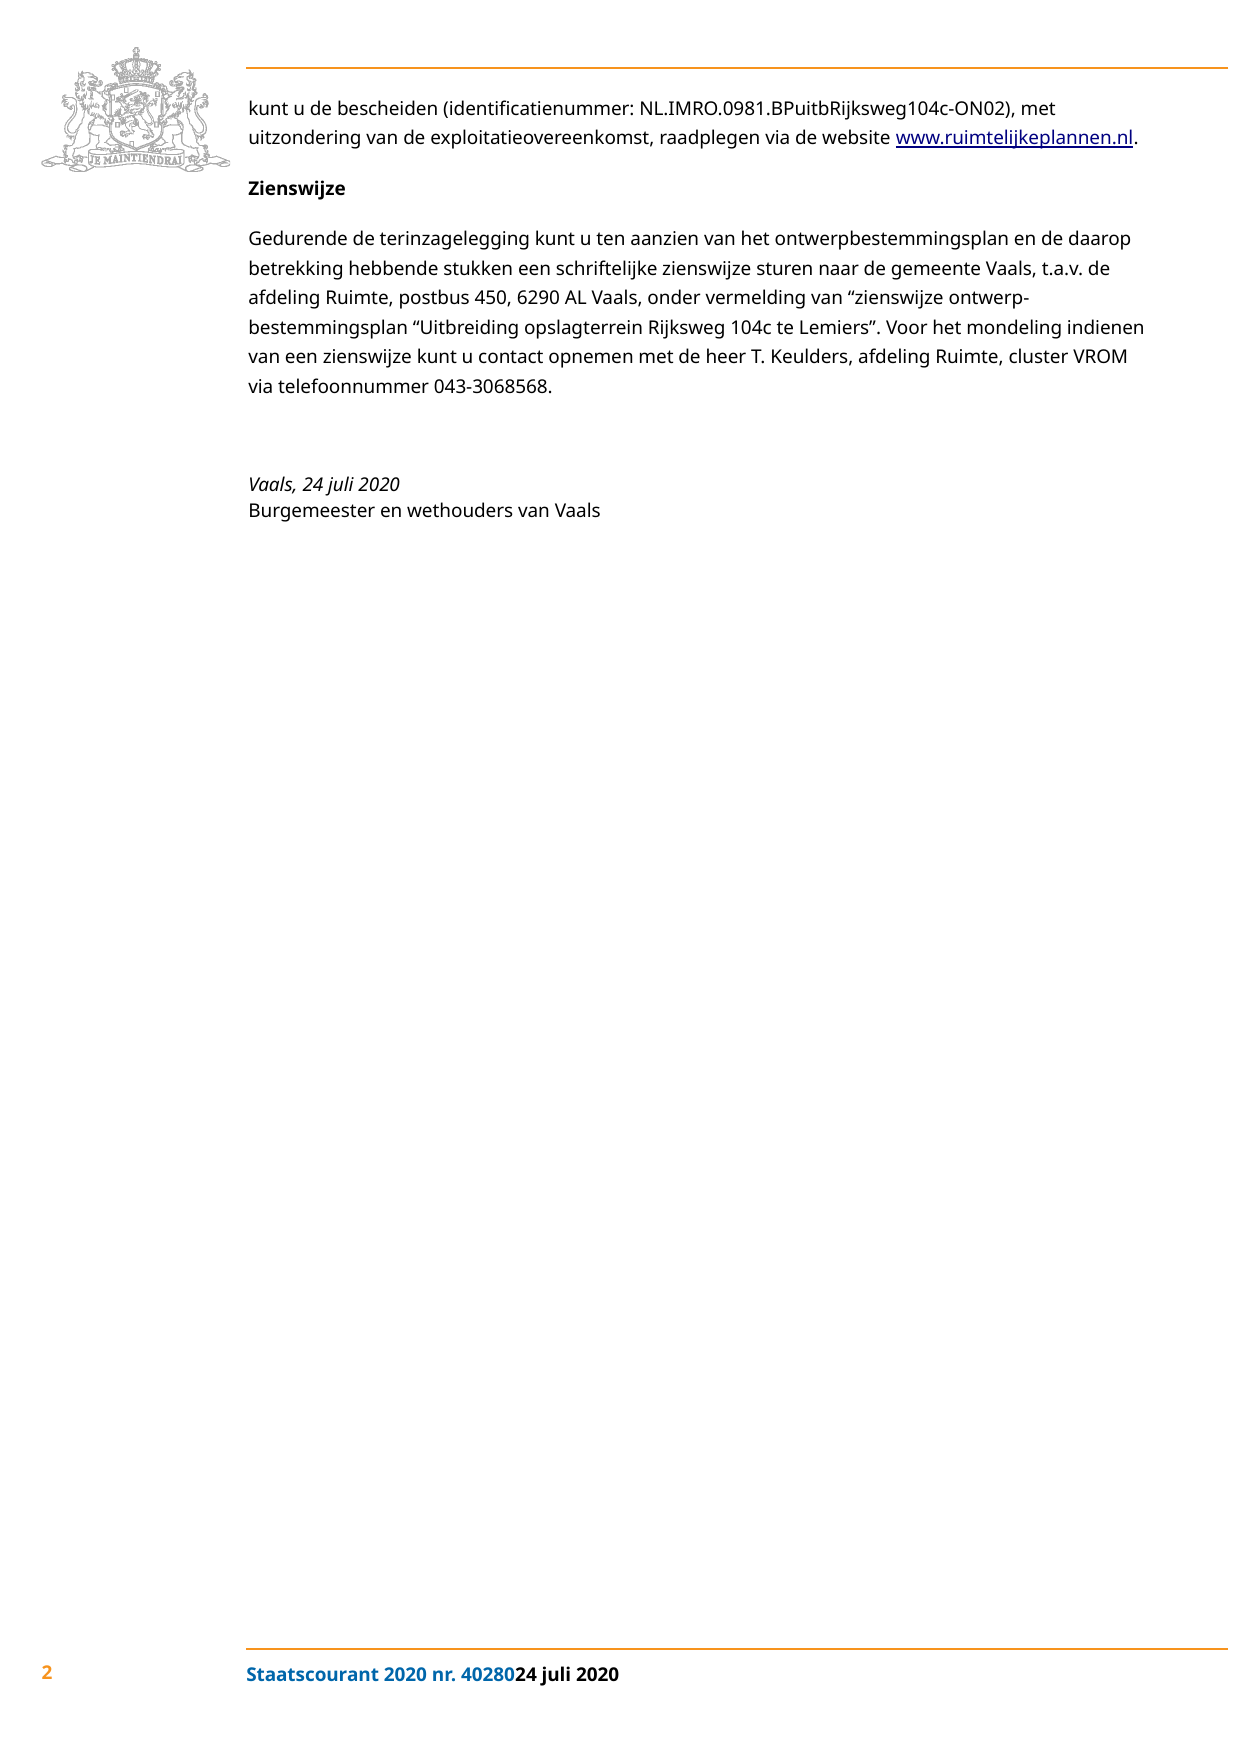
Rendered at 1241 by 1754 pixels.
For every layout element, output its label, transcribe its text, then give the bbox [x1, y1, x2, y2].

text Vaals, 24 juli 2020 [248, 471, 1152, 497]
text kunt u de bescheiden (identificatienummer: NL.IMRO.0981.BPuitbRijksweg104c-ON02), met uitzondering van de exploitatieovereenkomst, raadplegen via de website www.ruimtelijkeplannen.nl. [248, 95, 1152, 150]
text Gedurende de terinzagelegging kunt u ten aanzien van het ontwerpbestemmingsplan en de daarop betrekking hebbende stukken een schriftelijke zienswijze sturen naar de gemeente Vaals, t.a.v. de afdeling Ruimte, postbus 450, 6290 AL Vaals, onder vermelding van “zienswijze ontwerp-bestemmingsplan “Uitbreiding opslagterrein Rijksweg 104c te Lemiers”. Voor het mondeling indienen van een zienswijze kunt u contact opnemen met de heer T. Keulders, afdeling Ruimte, cluster VROM via telefoonnummer 043-3068568. [248, 225, 1152, 399]
picture [41, 47, 231, 172]
text Burgemeester en wethouders van Vaals [248, 497, 1152, 523]
text Zienswijze [248, 175, 1152, 201]
